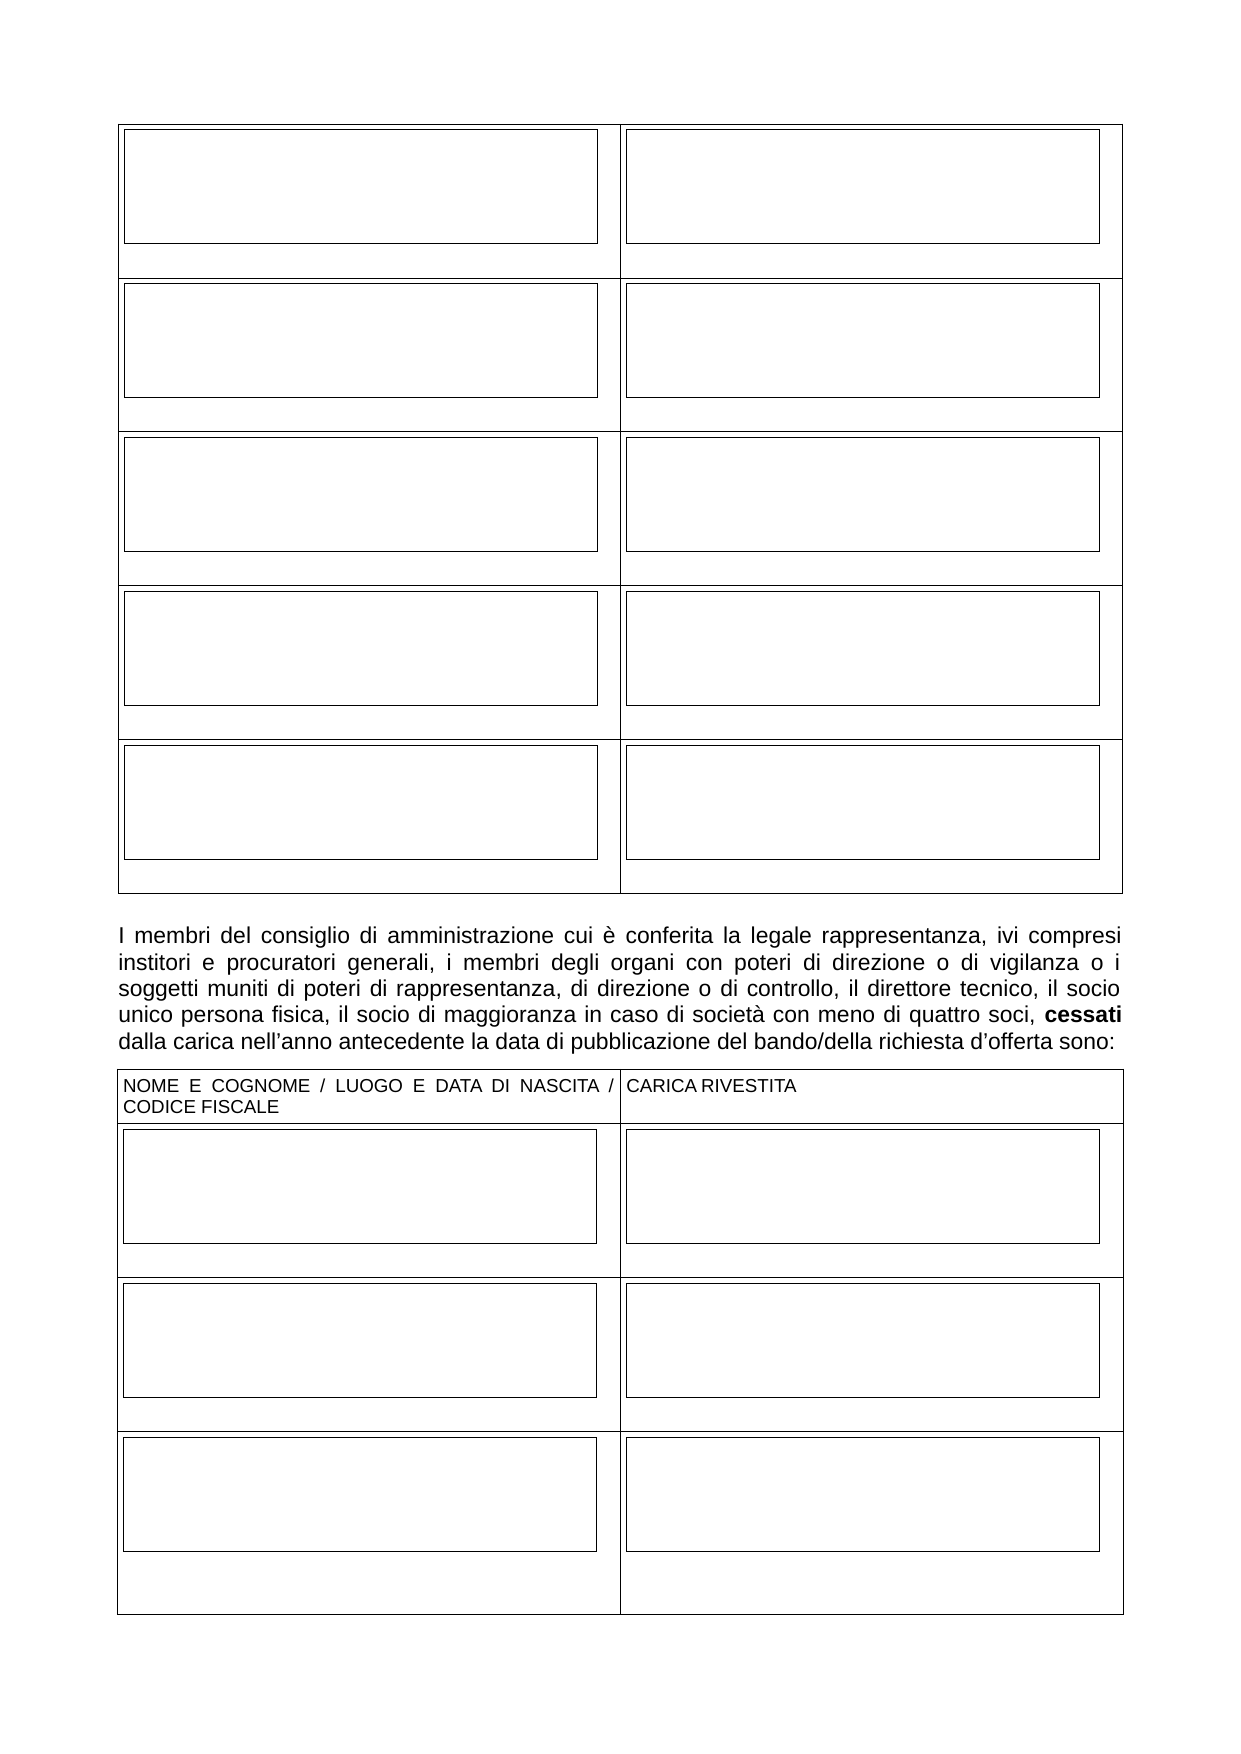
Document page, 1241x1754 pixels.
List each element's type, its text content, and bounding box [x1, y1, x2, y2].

table_cell [621, 1124, 1123, 1277]
table_cell [119, 125, 620, 277]
table_cell [621, 740, 1122, 893]
table_cell [621, 1278, 1123, 1431]
table_cell [119, 279, 620, 431]
text I membri del consiglio di amministrazione cui è conferita la legale rappresentanza, ivi compresi institori e procuratori generali, i membri degli organi con poteri di direzione o di vigilanza o i soggetti muniti di poteri di rappresentanza, di direzione o di controllo, il direttore tecnico, il socio unico persona fisica, il socio di maggioranza in caso di società con meno di quattro soci, cessati dalla carica nell’anno antecedente la data di pubblicazione del bando/della richiesta d’offerta sono: [118, 922, 1122, 1054]
table_cell [119, 740, 620, 893]
table_cell [621, 586, 1122, 739]
table_cell [621, 1432, 1123, 1614]
table_header CARICA RIVESTITA [621, 1070, 1123, 1123]
table_cell [118, 1124, 620, 1277]
table_cell [621, 279, 1122, 431]
table_cell [118, 1278, 620, 1431]
table_cell [621, 432, 1122, 585]
table_cell [119, 432, 620, 585]
table_header NOME E COGNOME / LUOGO E DATA DI NASCITA / CODICE FISCALE [118, 1070, 620, 1123]
table_cell [621, 125, 1122, 277]
table_cell [118, 1432, 620, 1614]
table_cell [119, 586, 620, 739]
